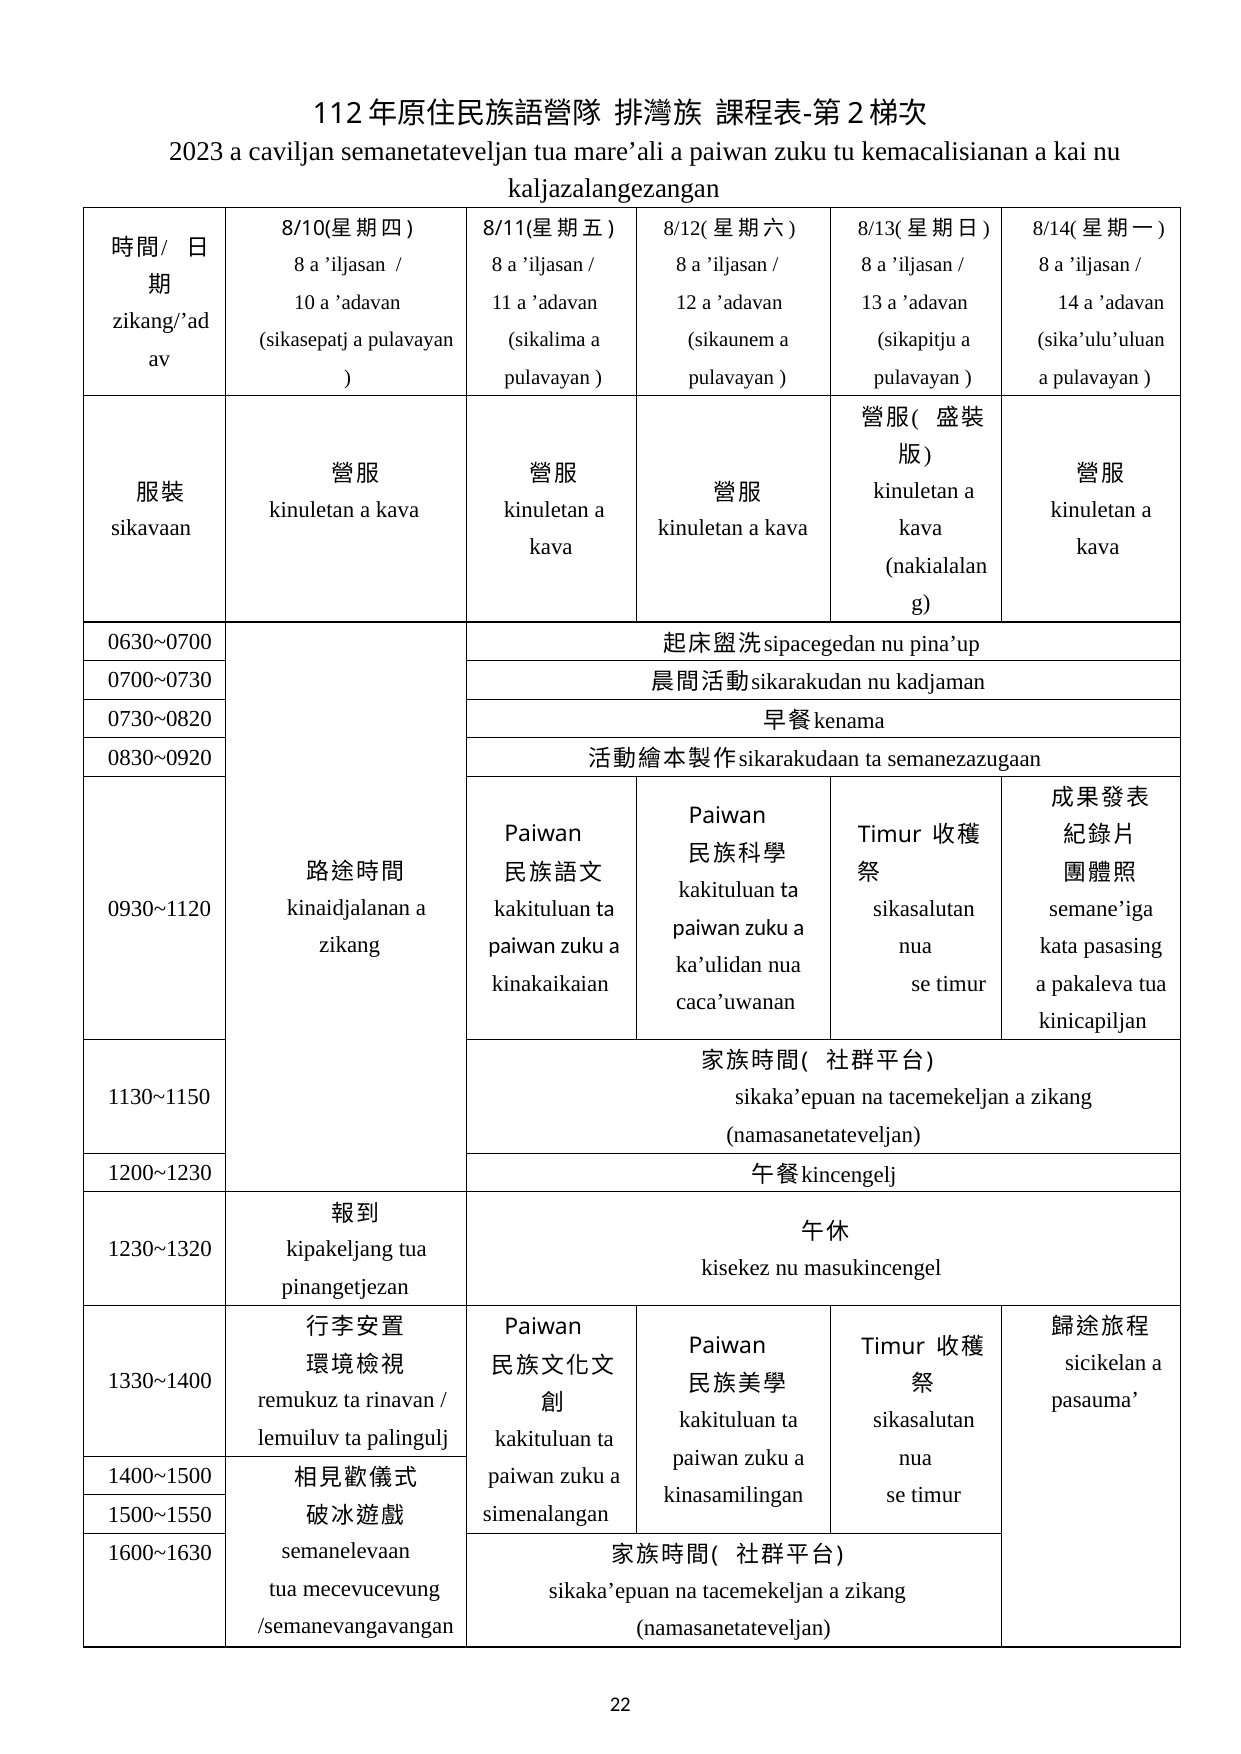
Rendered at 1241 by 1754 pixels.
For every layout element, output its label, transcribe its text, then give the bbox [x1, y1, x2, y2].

table_cell 成果發表 紀錄片 團體照 semane’iga kata pasasing a pakaleva tua kinicapiljan [1002, 777, 1180, 1039]
table_cell 午休 kisekez nu masukincengel [467, 1192, 1180, 1305]
table_header 8/12(星期六) 8 a ’iljasan / 12 a ’adavan (sikaunem a pulavayan ) [637, 208, 830, 395]
text 112年原住民族語營隊 排灣族 課程表-第2梯次 [83, 89, 1158, 132]
table_cell 營服 kinuletan a kava [637, 396, 830, 621]
table_header 8/10(星期四) 8 a ’iljasan / 10 a ’adavan (sikasepatj a pulavayan ) [226, 208, 466, 395]
table_cell 營服 kinuletan a kava [467, 396, 636, 621]
table_cell 1600~1630 [84, 1534, 225, 1646]
table_cell 0700~0730 [84, 661, 225, 698]
table_cell 營服 kinuletan a kava [1002, 396, 1180, 621]
table_header 時間/日期 zikang/’adav [84, 208, 225, 395]
table_cell 家族時間(社群平台) sikaka’epuan na tacemekeljan a zikang (namasanetateveljan) [467, 1040, 1180, 1153]
table_cell 0930~1120 [84, 777, 225, 1039]
table_cell 1200~1230 [84, 1154, 225, 1191]
table_cell 活動繪本製作sikarakudaan ta semanezazugaan [467, 738, 1180, 776]
table_cell 1400~1500 [84, 1457, 225, 1494]
text 2023 a caviljan semanetateveljan tua mare’ali a paiwan zuku tu kemacalisianan a kai nu kaljazalangezangan [83, 132, 1158, 207]
table_cell Paiwan 民族語文 kakituluan ta paiwan zuku a kinakaikaian [467, 777, 636, 1039]
table_cell 營服(盛裝版) kinuletan a kava (nakialalang) [831, 396, 1001, 621]
table_cell Paiwan 民族科學 kakituluan ta paiwan zuku a ka’ulidan nua caca’uwanan [637, 777, 830, 1039]
table_cell 歸途旅程 sicikelan a pasauma’ [1002, 1306, 1180, 1646]
table_header 8/14(星期一) 8 a ’iljasan / 14 a ’adavan (sika’ulu’uluan a pulavayan ) [1002, 208, 1180, 395]
table_cell 營服 kinuletan a kava [226, 396, 466, 621]
table_cell 行李安置 環境檢視 remukuz ta rinavan / lemuiluv ta palingulj [226, 1306, 466, 1456]
table_cell 服裝sikavaan [84, 396, 225, 621]
table_cell 家族時間(社群平台) sikaka’epuan na tacemekeljan a zikang (namasanetateveljan) [467, 1534, 1001, 1646]
table_cell Paiwan 民族文化文創 kakituluan ta paiwan zuku a simenalangan [467, 1306, 636, 1533]
table_cell 0730~0820 [84, 700, 225, 737]
table_cell 1230~1320 [84, 1192, 225, 1305]
table_cell Timur收穫祭 sikasalutan nua se timur [831, 777, 1001, 1039]
table_cell 早餐kenama [467, 700, 1180, 737]
table_cell 午餐kincengelj [467, 1154, 1180, 1191]
table_cell 1130~1150 [84, 1040, 225, 1153]
table_cell 1500~1550 [84, 1495, 225, 1533]
table_cell 1330~1400 [84, 1306, 225, 1456]
table_cell 晨間活動sikarakudan nu kadjaman [467, 661, 1180, 698]
table_cell Timur收穫祭 sikasalutan nua se timur [831, 1306, 1001, 1533]
table_cell Paiwan 民族美學 kakituluan ta paiwan zuku a kinasamilingan [637, 1306, 830, 1533]
table_cell 起床盥洗sipacegedan nu pina’up [467, 623, 1180, 660]
table_header 8/11(星期五) 8 a ’iljasan / 11 a ’adavan (sikalima a pulavayan ) [467, 208, 636, 395]
table_header 8/13(星期日) 8 a ’iljasan / 13 a ’adavan (sikapitju a pulavayan ) [831, 208, 1001, 395]
table_cell 0630~0700 [84, 623, 225, 660]
table_cell 報到 kipakeljang tua pinangetjezan [226, 1192, 466, 1305]
table_cell 相見歡儀式 破冰遊戲 semanelevaan tua mecevucevung /semanevangavangan tua semu’carak [226, 1457, 466, 1646]
table_cell 0830~0920 [84, 738, 225, 776]
table_cell 路途時間 kinaidjalanan a zikang [226, 623, 466, 1191]
